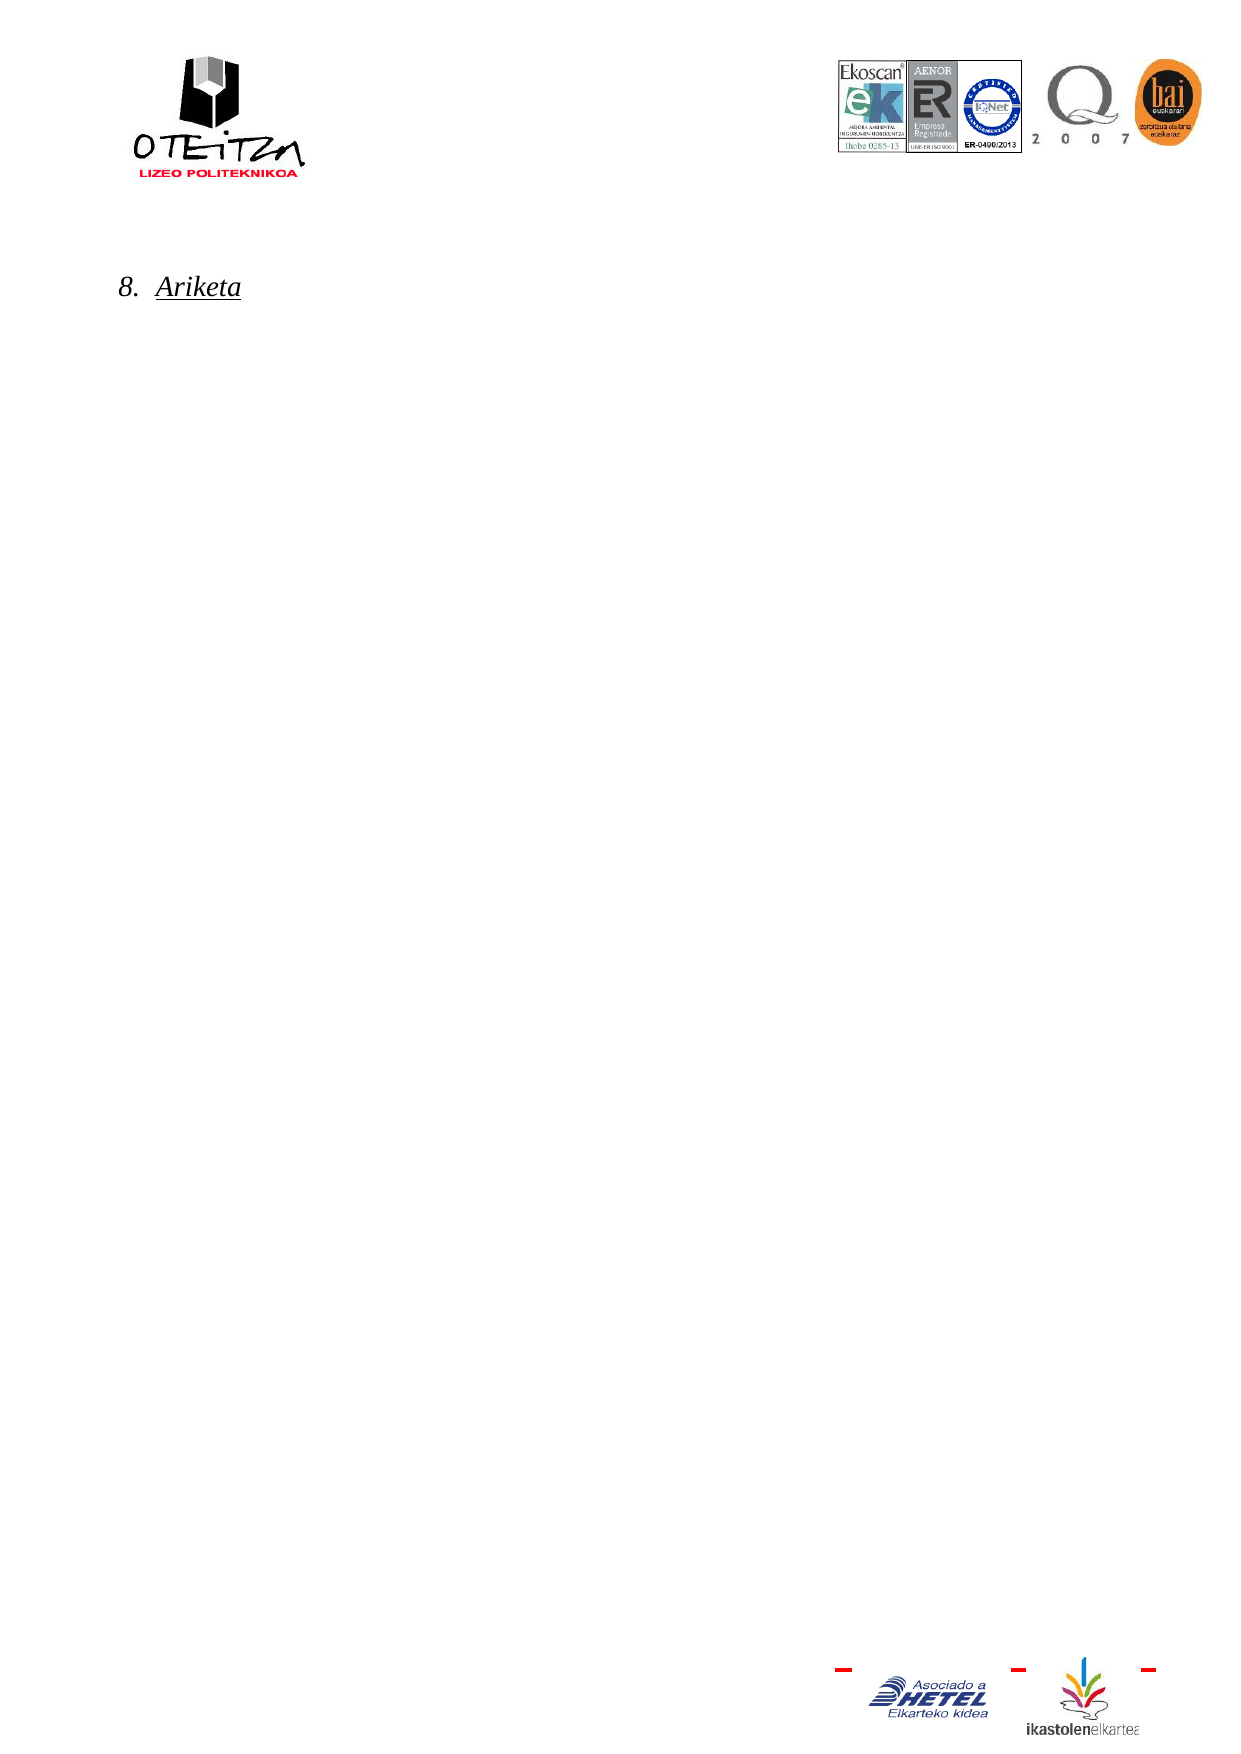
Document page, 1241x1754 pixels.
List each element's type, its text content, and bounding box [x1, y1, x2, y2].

picture [837, 60, 1021, 153]
picture [1134, 59, 1202, 146]
list Ariketa [118, 269, 1151, 303]
picture [854, 1657, 1010, 1739]
picture [1027, 1657, 1139, 1735]
picture [1031, 63, 1130, 146]
picture [99, 32, 332, 186]
picture [491, 365, 700, 451]
